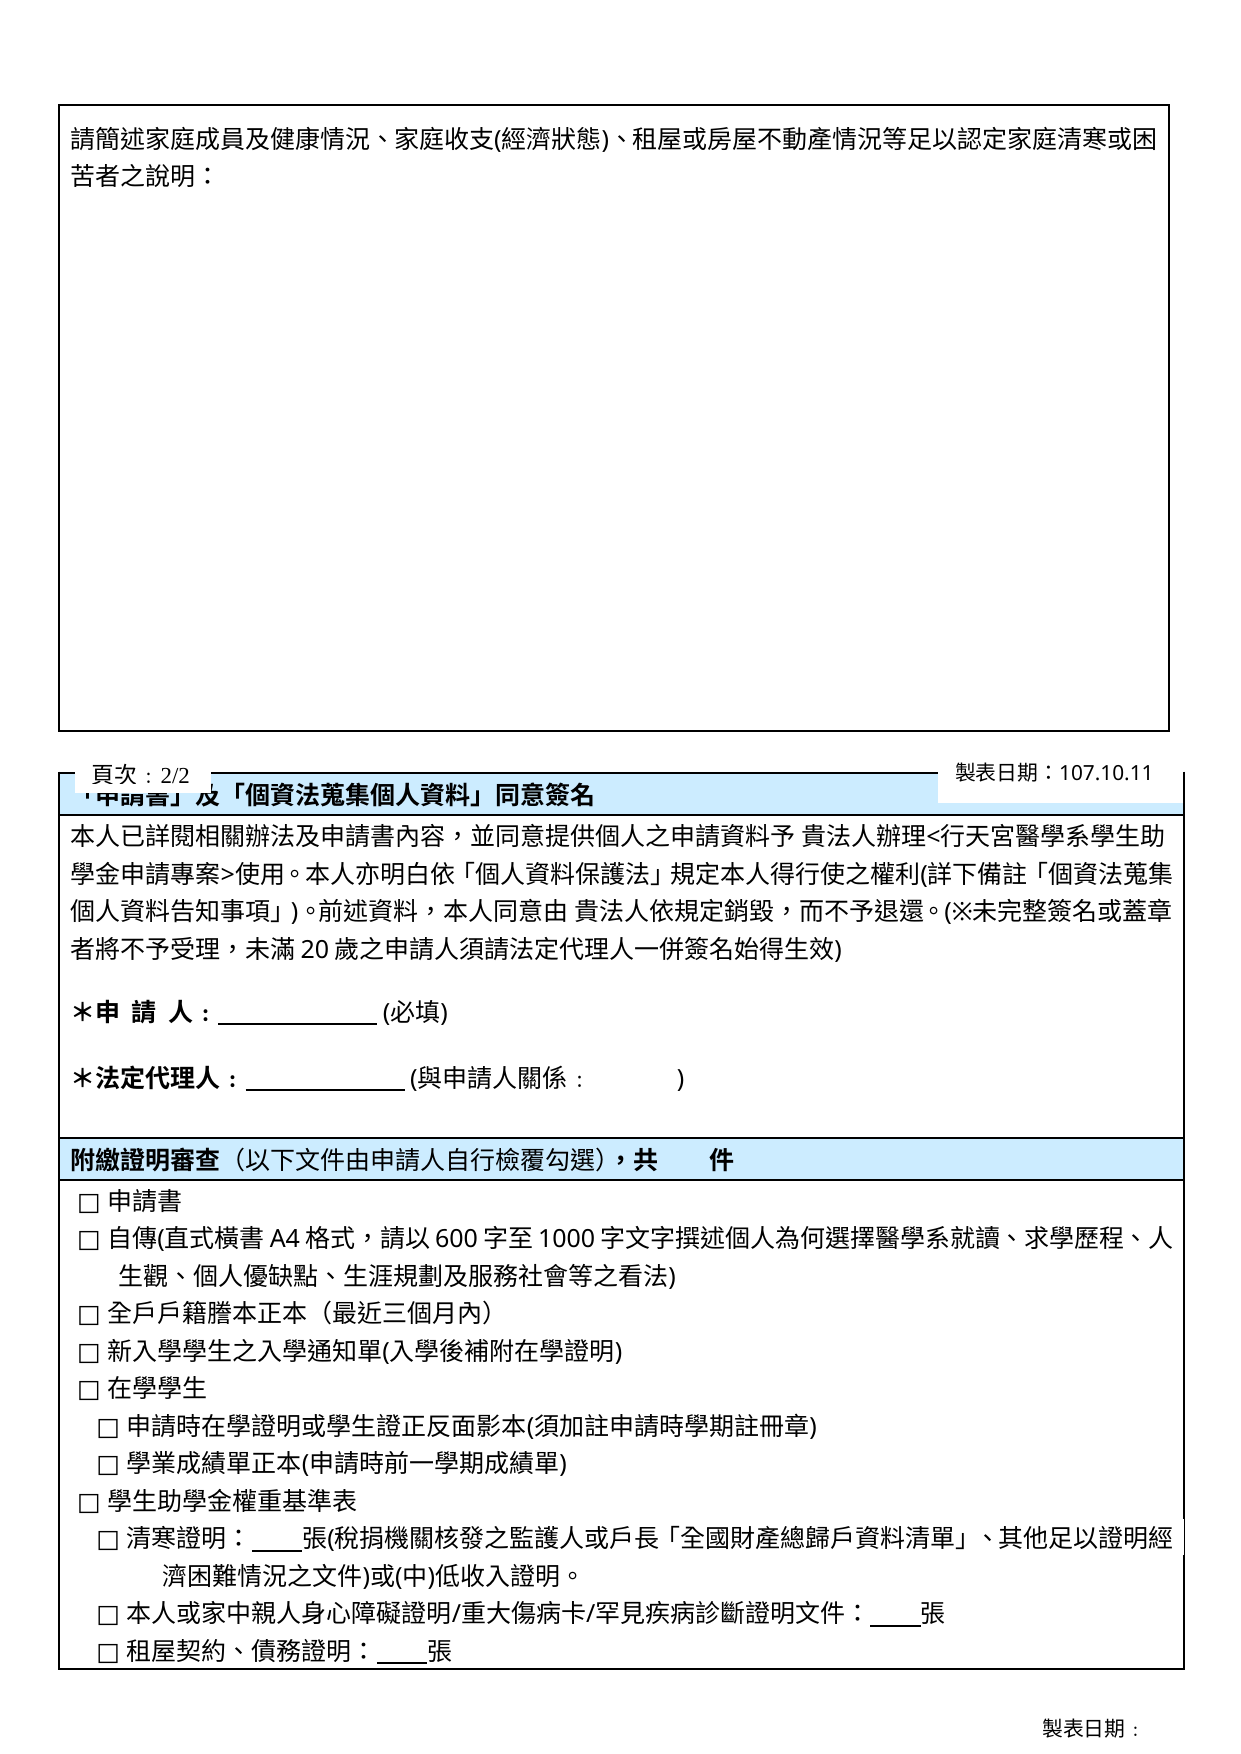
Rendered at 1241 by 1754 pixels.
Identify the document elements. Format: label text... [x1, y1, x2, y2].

table_cell 附繳證明審查（以下文件由申請人自行檢覆勾選），共 件 [60, 1139, 1183, 1179]
table_cell 本人已詳閱相關辦法及申請書內容，並同意提供個人之申請資料予 貴法人辦理<行天宮醫學系學生助學金申請專案>使用。本人亦明白依「個人資料保護法」規定本人得行使之權利(詳下備註「個資法蒐集個人資料告知事項」)。前述資料，本人同意由 貴法人依規定銷毀，而不予退還。(※未完整簽名或蓋章者將不予受理，未滿20歲之申請人須請法定代理人一併簽名始得生效) ＊申 請 人﹕ (必填) ＊法定代理人﹕ (與申請人關係﹕ ) [60, 816, 1183, 1137]
table_header 「申請書」及「個資法蒐集個人資料」同意簽名 [60, 774, 1183, 814]
text 頁次﹕2/2 [92, 757, 194, 784]
table_cell 請簡述家庭成員及健康情況、家庭收支(經濟狀態)、租屋或房屋不動產情況等足以認定家庭清寒或困苦者之說明： [60, 106, 1168, 730]
text 製表日期：107.10.11 [955, 756, 1167, 786]
text 製表日期﹕106.04.20 [1042, 1713, 1223, 1745]
table_cell □ 申請書 □ 自傳(直式橫書A4格式，請以600字至1000字文字撰述個人為何選擇醫學系就讀、求學歷程、人生觀、個人優缺點、生涯規劃及服務社會等之看法) □ 全戶戶籍謄本正本（最近三個月內） □ 新入學學生之入學通知單(入學後補附在學證明) □ 在學學生 □ 申請時在學證明或學生證正反面影本(須加註申請時學期註冊章) □ 學業成績單正本(申請時前一學期成績單) □ 學生助學金權重基準表 □ 清寒證明： 張(稅捐機關核發之監護人或戶長「全國財產總歸戶資料清單」、其他足以證明經濟困難情況之文件)或(中)低收入證明。 □ 本人或家中親人身心障礙證明/重大傷病卡/罕見疾病診斷證明文件： 張 □ 租屋契約、債務證明： 張 [60, 1181, 1183, 1668]
